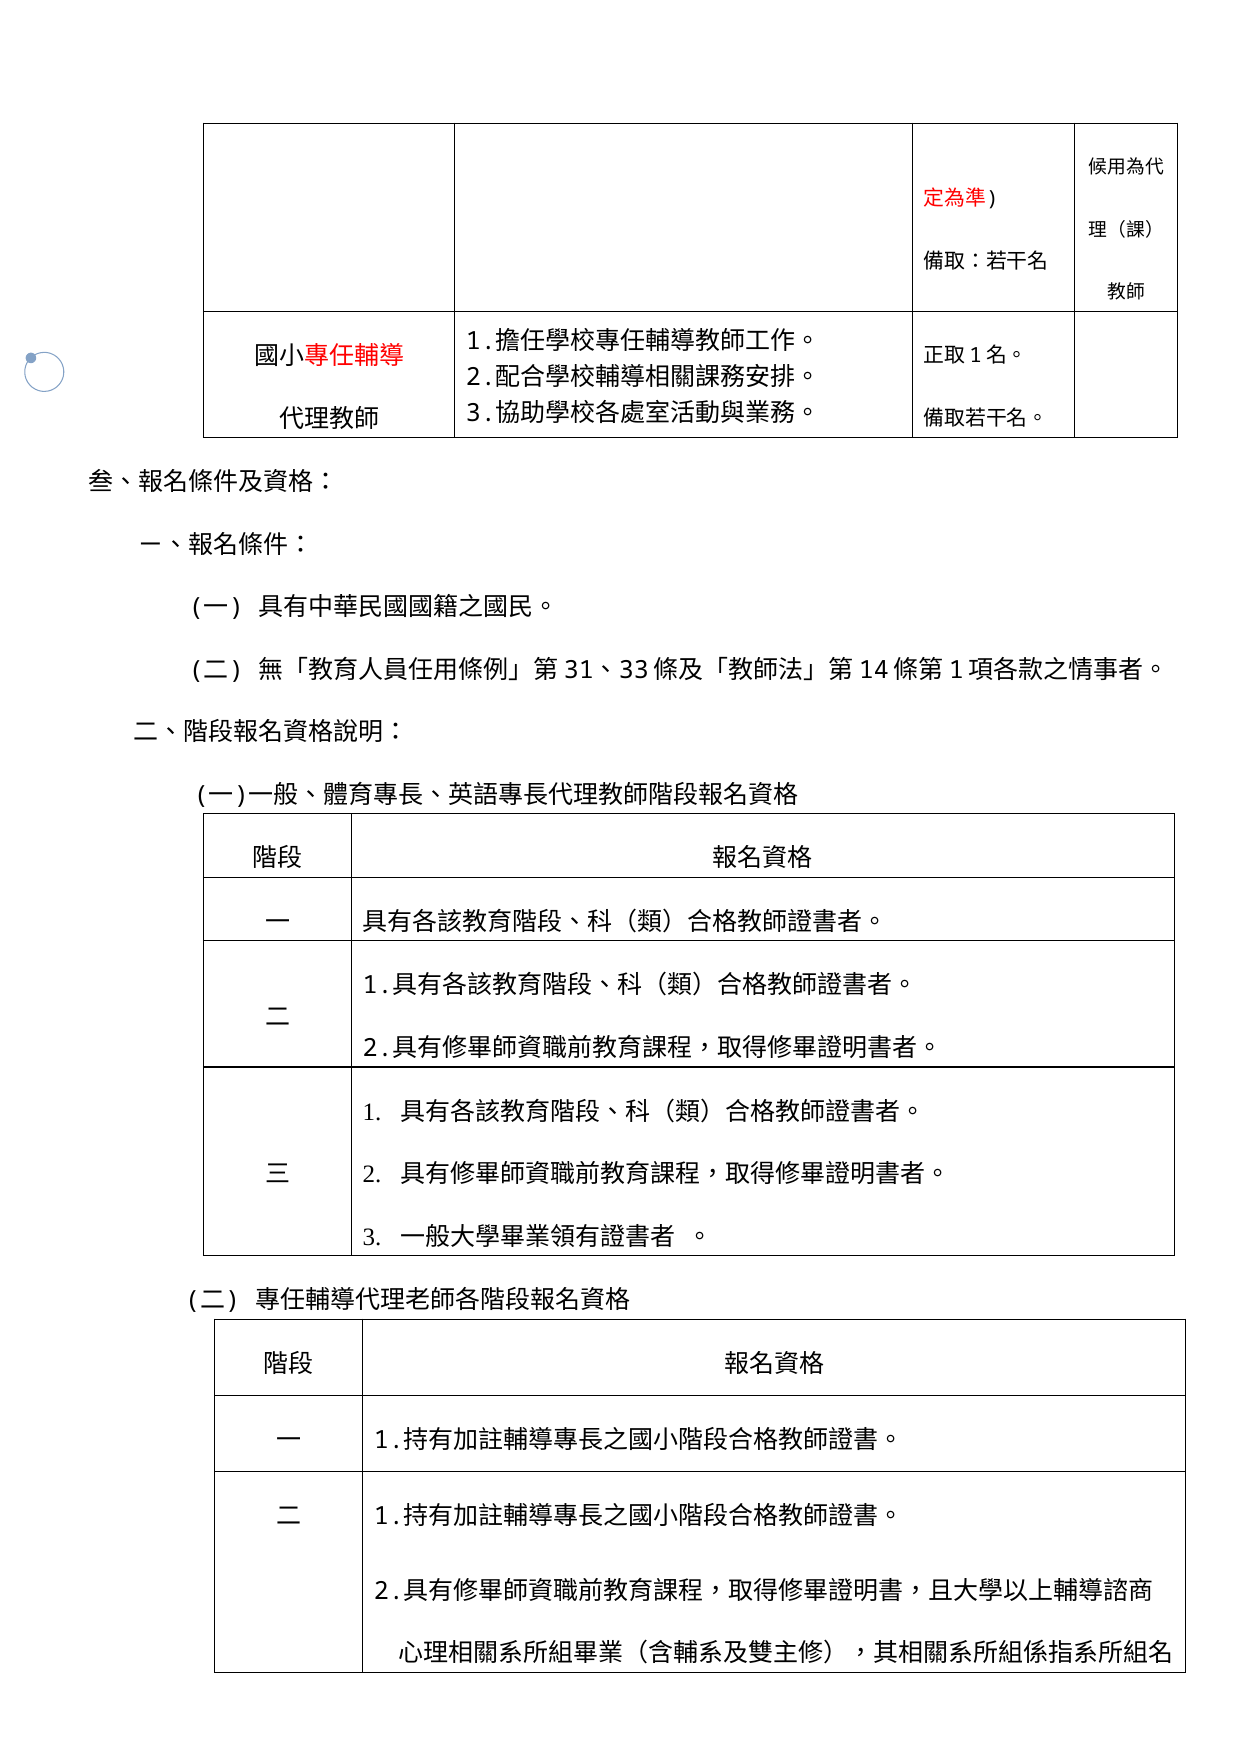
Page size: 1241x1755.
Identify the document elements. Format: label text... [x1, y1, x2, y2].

table_cell 具有各該教育階段、科（類）合格教師證書者。 [352, 878, 1174, 940]
table_cell 正取1名。 備取若干名。 [913, 312, 1074, 437]
table_header 階段 [204, 814, 351, 877]
table_cell 三 [204, 1068, 351, 1255]
text ㄧ、報名條件： [139, 501, 1152, 563]
table_cell [204, 124, 454, 311]
table_cell 一 [215, 1396, 362, 1471]
table_header 報名資格 [363, 1320, 1185, 1394]
table_cell [1075, 312, 1177, 437]
table_cell 二 [215, 1472, 362, 1672]
table_header 報名資格 [352, 814, 1174, 877]
table_header 階段 [215, 1320, 362, 1394]
table_cell 1.擔任學校專任輔導教師工作。 2.配合學校輔導相關課務安排。 3.協助學校各處室活動與業務。 [455, 312, 912, 437]
table_cell 一 [204, 878, 351, 940]
text (一)一般、體育專長、英語專長代理教師階段報名資格 [89, 751, 1152, 813]
table_cell 具有各該教育階段、科（類）合格教師證書者。 具有修畢師資職前教育課程，取得修畢證明書者。 一般大學畢業領有證書者 。 [352, 1068, 1174, 1255]
text 二、階段報名資格說明： [133, 688, 1152, 751]
table_cell 候用為代理（課）教師 [1075, 124, 1177, 311]
text (一) 具有中華民國國籍之國民。 [189, 563, 1152, 626]
table_cell 1.持有加註輔導專長之國小階段合格教師證書。 [363, 1396, 1185, 1471]
table_cell 二 [204, 941, 351, 1066]
text (二) 無「教育人員任用條例」第31、33條及「教師法」第14條第1項各款之情事者。 [189, 626, 1152, 688]
table_cell 1.具有各該教育階段、科（類）合格教師證書者。 2.具有修畢師資職前教育課程，取得修畢證明書者。 [352, 941, 1174, 1066]
text 叁、報名條件及資格： [89, 438, 1152, 501]
table_cell 1.持有加註輔導專長之國小階段合格教師證書。 2.具有修畢師資職前教育課程，取得修畢證明書，且大學以上輔導諮商心理相關系所組畢業（含輔系及雙主修），其相關系所組係指系所組名 [363, 1472, 1185, 1672]
table_cell 定為準) 備取：若干名 [913, 124, 1074, 311]
table_cell [455, 124, 912, 311]
table_cell 國小專任輔導 代理教師 [204, 312, 454, 437]
text (二) 專任輔導代理老師各階段報名資格 [185, 1256, 1152, 1318]
